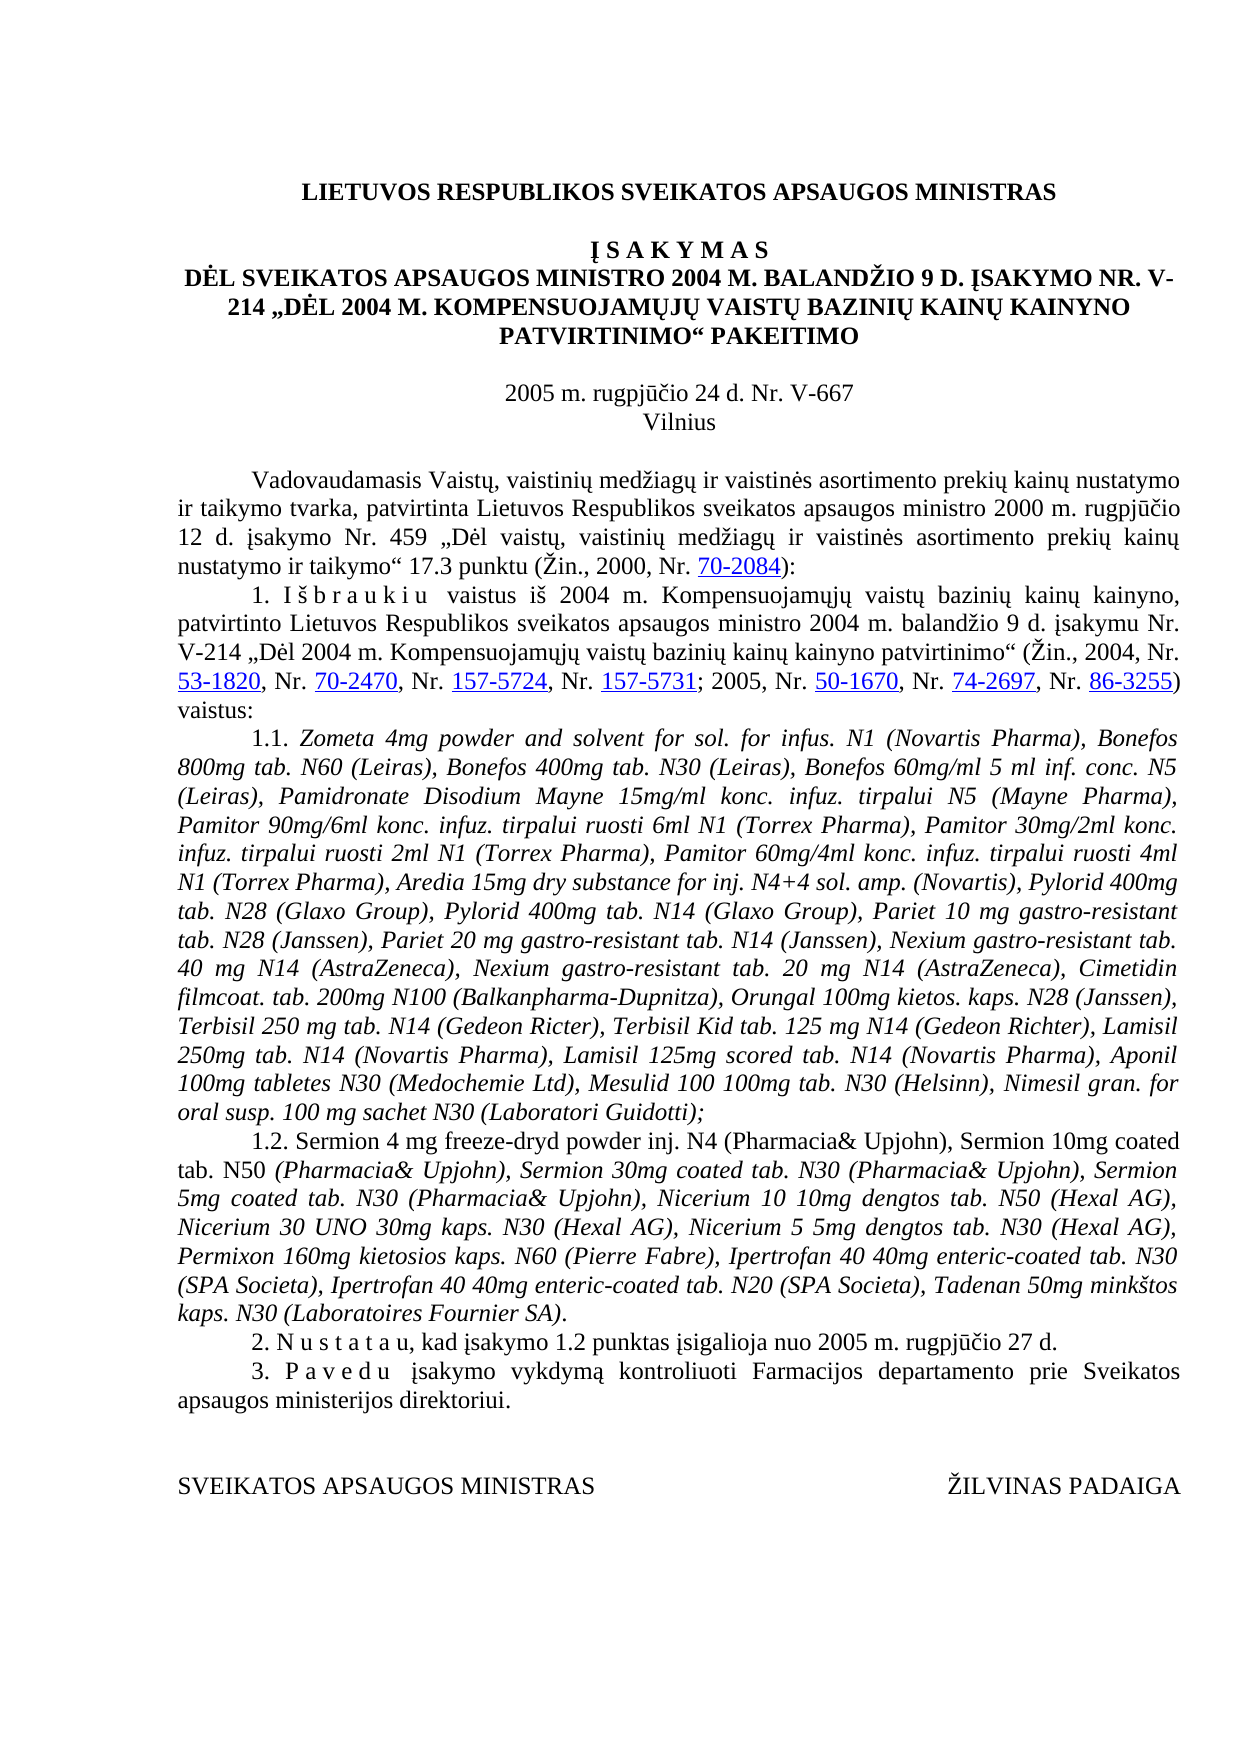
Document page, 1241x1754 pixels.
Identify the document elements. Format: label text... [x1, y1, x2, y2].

text 1.1. Zometa 4mg powder and solvent for sol. for infus. N1 (Novartis Pharma), Bonefos 800mg tab. N60 (Leiras), Bonefos 400mg tab. N30 (Leiras), Bonefos 60mg/ml 5 ml inf. conc. N5 (Leiras), Pamidronate Disodium Mayne 15mg/ml konc. infuz. tirpalui N5 (Mayne Pharma), Pamitor 90mg/6ml konc. infuz. tirpalui ruosti 6ml N1 (Torrex Pharma), Pamitor 30mg/2ml konc. infuz. tirpalui ruosti 2ml N1 (Torrex Pharma), Pamitor 60mg/4ml konc. infuz. tirpalui ruosti 4ml N1 (Torrex Pharma), Aredia 15mg dry substance for inj. N4+4 sol. amp. (Novartis), Pylorid 400mg tab. N28 (Glaxo Group), Pylorid 400mg tab. N14 (Glaxo Group), Pariet 10 mg gastro-resistant tab. N28 (Janssen), Pariet 20 mg gastro-resistant tab. N14 (Janssen), Nexium gastro-resistant tab. 40 mg N14 (AstraZeneca), Nexium gastro-resistant tab. 20 mg N14 (AstraZeneca), Cimetidin filmcoat. tab. 200mg N100 (Balkanpharma-Dupnitza), Orungal 100mg kietos. kaps. N28 (Janssen), Terbisil 250 mg tab. N14 (Gedeon Ricter), Terbisil Kid tab. 125 mg N14 (Gedeon Richter), Lamisil 250mg tab. N14 (Novartis Pharma), Lamisil 125mg scored tab. N14 (Novartis Pharma), Aponil 100mg tabletes N30 (Medochemie Ltd), Mesulid 100 100mg tab. N30 (Helsinn), Nimesil gran. for oral susp. 100 mg sachet N30 (Laboratori Guidotti); [177, 723, 1181, 1126]
text 1.2. Sermion 4 mg freeze-dryd powder inj. N4 (Pharmacia& Upjohn), Sermion 10mg coated tab. N50 (Pharmacia& Upjohn), Sermion 30mg coated tab. N30 (Pharmacia& Upjohn), Sermion 5mg coated tab. N30 (Pharmacia& Upjohn), Nicerium 10 10mg dengtos tab. N50 (Hexal AG), Nicerium 30 UNO 30mg kaps. N30 (Hexal AG), Nicerium 5 5mg dengtos tab. N30 (Hexal AG), Permixon 160mg kietosios kaps. N60 (Pierre Fabre), Ipertrofan 40 40mg enteric-coated tab. N30 (SPA Societa), Ipertrofan 40 40mg enteric-coated tab. N20 (SPA Societa), Tadenan 50mg minkštos kaps. N30 (Laboratoires Fournier SA). [177, 1126, 1181, 1327]
text DĖL SVEIKATOS APSAUGOS MINISTRO 2004 M. BALANDŽIO 9 D. ĮSAKYMO NR. V-214 „DĖL 2004 M. KOMPENSUOJAMŲJŲ VAISTŲ BAZINIŲ KAINŲ KAINYNO PATVIRTINIMO“ PAKEITIMO [177, 263, 1181, 350]
text SVEIKATOS APSAUGOS MINISTRAS ŽILVINAS PADAIGA [177, 1471, 1181, 1500]
text LIETUVOS RESPUBLIKOS SVEIKATOS APSAUGOS MINISTRAS [177, 177, 1181, 206]
text 1. Išbraukiu vaistus iš 2004 m. Kompensuojamųjų vaistų bazinių kainų kainyno, patvirtinto Lietuvos Respublikos sveikatos apsaugos ministro 2004 m. balandžio 9 d. įsakymu Nr. V-214 „Dėl 2004 m. Kompensuojamųjų vaistų bazinių kainų kainyno patvirtinimo“ (Žin., 2004, Nr. 53-1820, Nr. 70-2470, Nr. 157-5724, Nr. 157-5731; 2005, Nr. 50-1670, Nr. 74-2697, Nr. 86-3255) vaistus: [177, 580, 1181, 723]
text Į S A K Y M A S [177, 235, 1181, 263]
text 2005 m. rugpjūčio 24 d. Nr. V-667 [177, 378, 1181, 407]
text Vilnius [177, 407, 1181, 436]
text Vadovaudamasis Vaistų, vaistinių medžiagų ir vaistinės asortimento prekių kainų nustatymo ir taikymo tvarka, patvirtinta Lietuvos Respublikos sveikatos apsaugos ministro 2000 m. rugpjūčio 12 d. įsakymo Nr. 459 „Dėl vaistų, vaistinių medžiagų ir vaistinės asortimento prekių kainų nustatymo ir taikymo“ 17.3 punktu (Žin., 2000, Nr. 70-2084): [177, 465, 1181, 580]
text 2. Nustatau, kad įsakymo 1.2 punktas įsigalioja nuo 2005 m. rugpjūčio 27 d. [177, 1327, 1181, 1356]
text 3. Pavedu įsakymo vykdymą kontroliuoti Farmacijos departamento prie Sveikatos apsaugos ministerijos direktoriui. [177, 1356, 1181, 1413]
